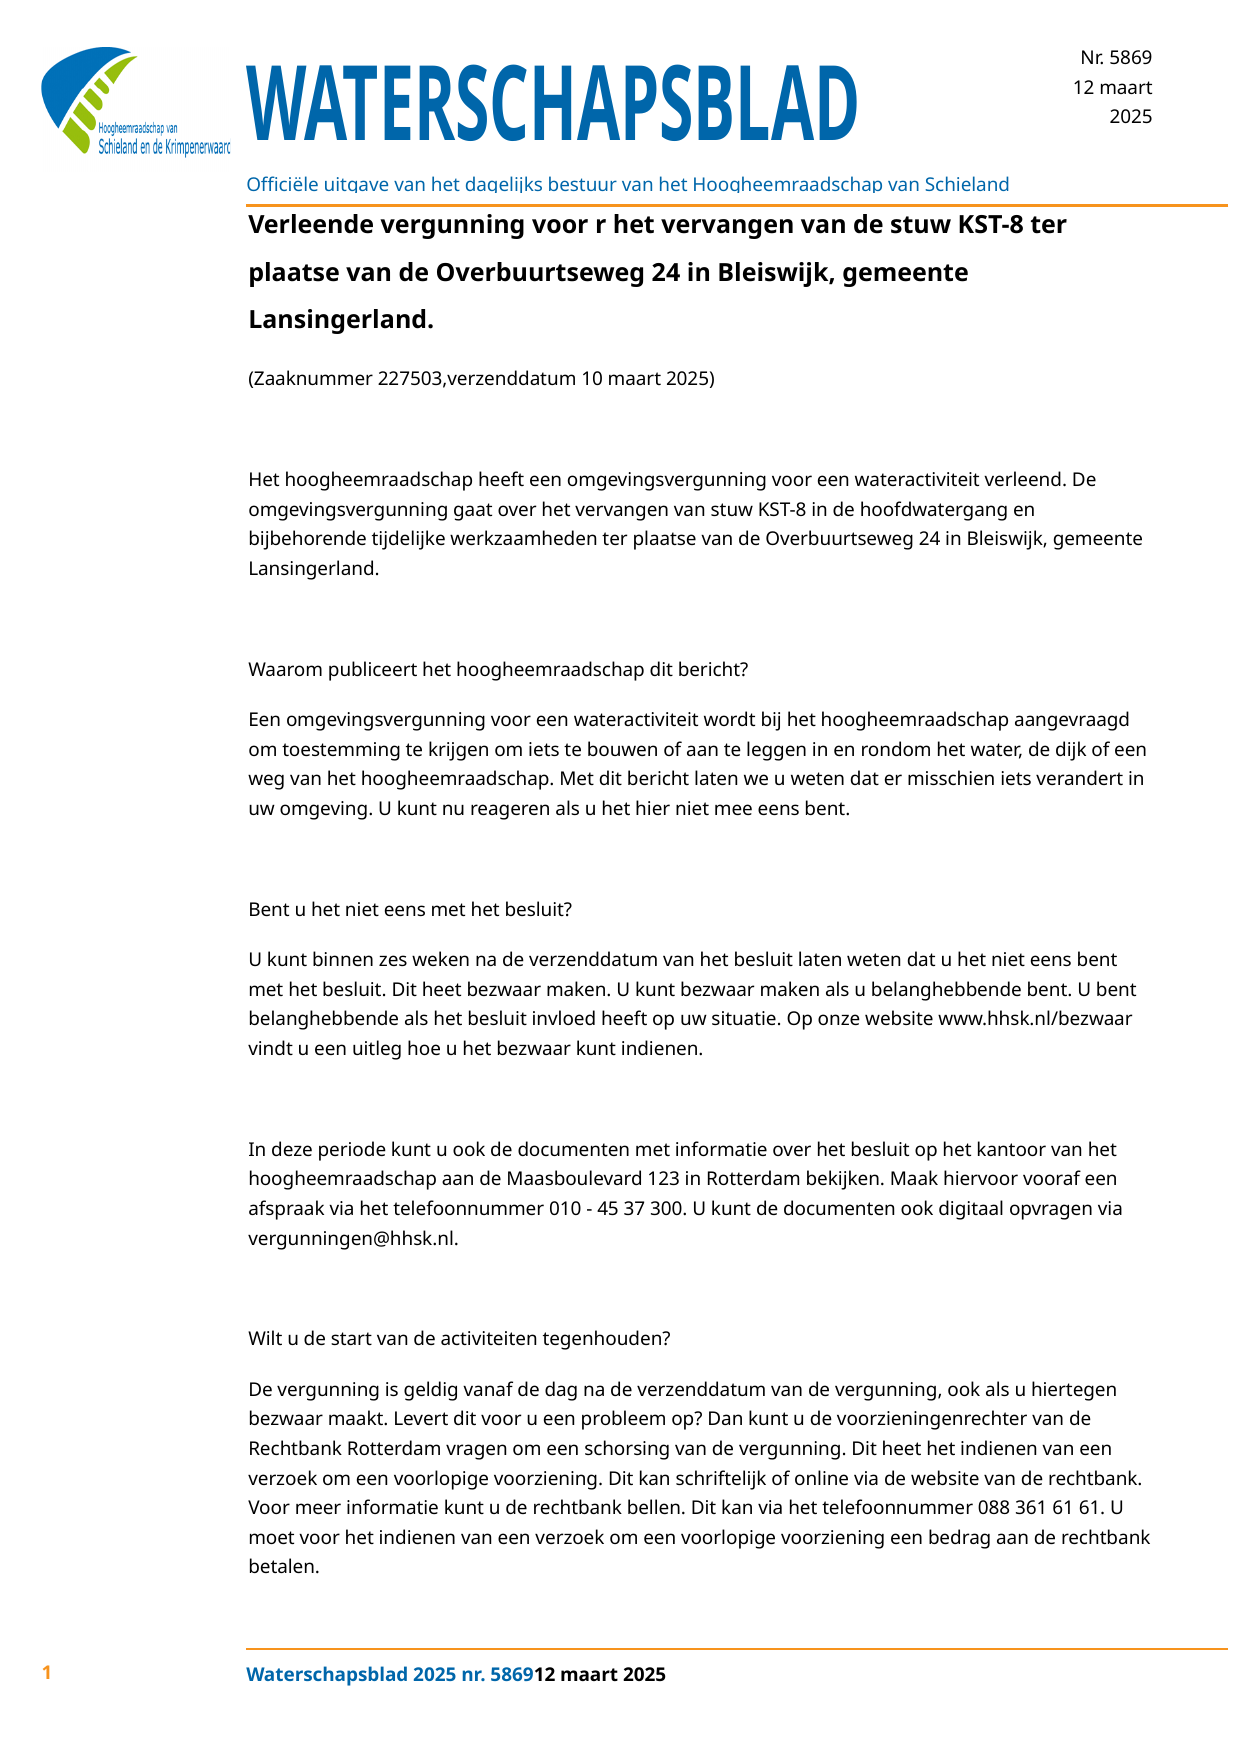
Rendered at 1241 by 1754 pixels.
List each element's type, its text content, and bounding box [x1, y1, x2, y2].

text De vergunning is geldig vanaf de dag na de verzenddatum van de vergunning, ook als u hiertegen bezwaar maakt. Levert dit voor u een probleem op? Dan kunt u de voorzieningenrechter van de Rechtbank Rotterdam vragen om een schorsing van de vergunning. Dit heet het indienen van een verzoek om een voorlopige voorziening. Dit kan schriftelijk of online via de website van de rechtbank. Voor meer informatie kunt u de rechtbank bellen. Dit kan via het telefoonnummer 088 361 61 61. U moet voor het indienen van een verzoek om een voorlopige voorziening een bedrag aan de rechtbank betalen. [248, 1376, 1152, 1579]
text (Zaaknummer 227503,verzenddatum 10 maart 2025) [248, 366, 1152, 391]
text Het hoogheemraadschap heeft een omgevingsvergunning voor een wateractiviteit verleend. De omgevingsvergunning gaat over het vervangen van stuw KST-8 in de hoofdwatergang en bijbehorende tijdelijke werkzaamheden ter plaatse van de Overbuurtseweg 24 in Bleiswijk, gemeente Lansingerland. [248, 466, 1152, 581]
picture [41, 47, 231, 172]
text U kunt binnen zes weken na de verzenddatum van het besluit laten weten dat u het niet eens bent met het besluit. Dit heet bezwaar maken. U kunt bezwaar maken als u belanghebbende bent. U bent belanghebbende als het besluit invloed heeft op uw situatie. Op onze website www.hhsk.nl/bezwaar vindt u een uitleg hoe u het bezwaar kunt indienen. [248, 946, 1152, 1061]
text Verleende vergunning voor r het vervangen van de stuw KST-8 ter plaatse van de Overbuurtseweg 24 in Bleiswijk, gemeente Lansingerland. [248, 207, 1152, 336]
text Wilt u de start van de activiteiten tegenhouden? [248, 1326, 1152, 1351]
text In deze periode kunt u ook de documenten met informatie over het besluit op het kantoor van het hoogheemraadschap aan de Maasboulevard 123 in Rotterdam bekijken. Maak hiervoor vooraf een afspraak via het telefoonnummer 010 - 45 37 300. U kunt de documenten ook digitaal opvragen via vergunningen@hhsk.nl. [248, 1136, 1152, 1250]
text Een omgevingsvergunning voor een wateractiviteit wordt bij het hoogheemraadschap aangevraagd om toestemming te krijgen om iets te bouwen of aan te leggen in en rondom het water, de dijk of een weg van het hoogheemraadschap. Met dit bericht laten we u weten dat er misschien iets verandert in uw omgeving. U kunt nu reageren als u het hier niet mee eens bent. [248, 706, 1152, 821]
text Bent u het niet eens met het besluit? [248, 896, 1152, 922]
text Waarom publiceert het hoogheemraadschap dit bericht? [248, 656, 1152, 682]
